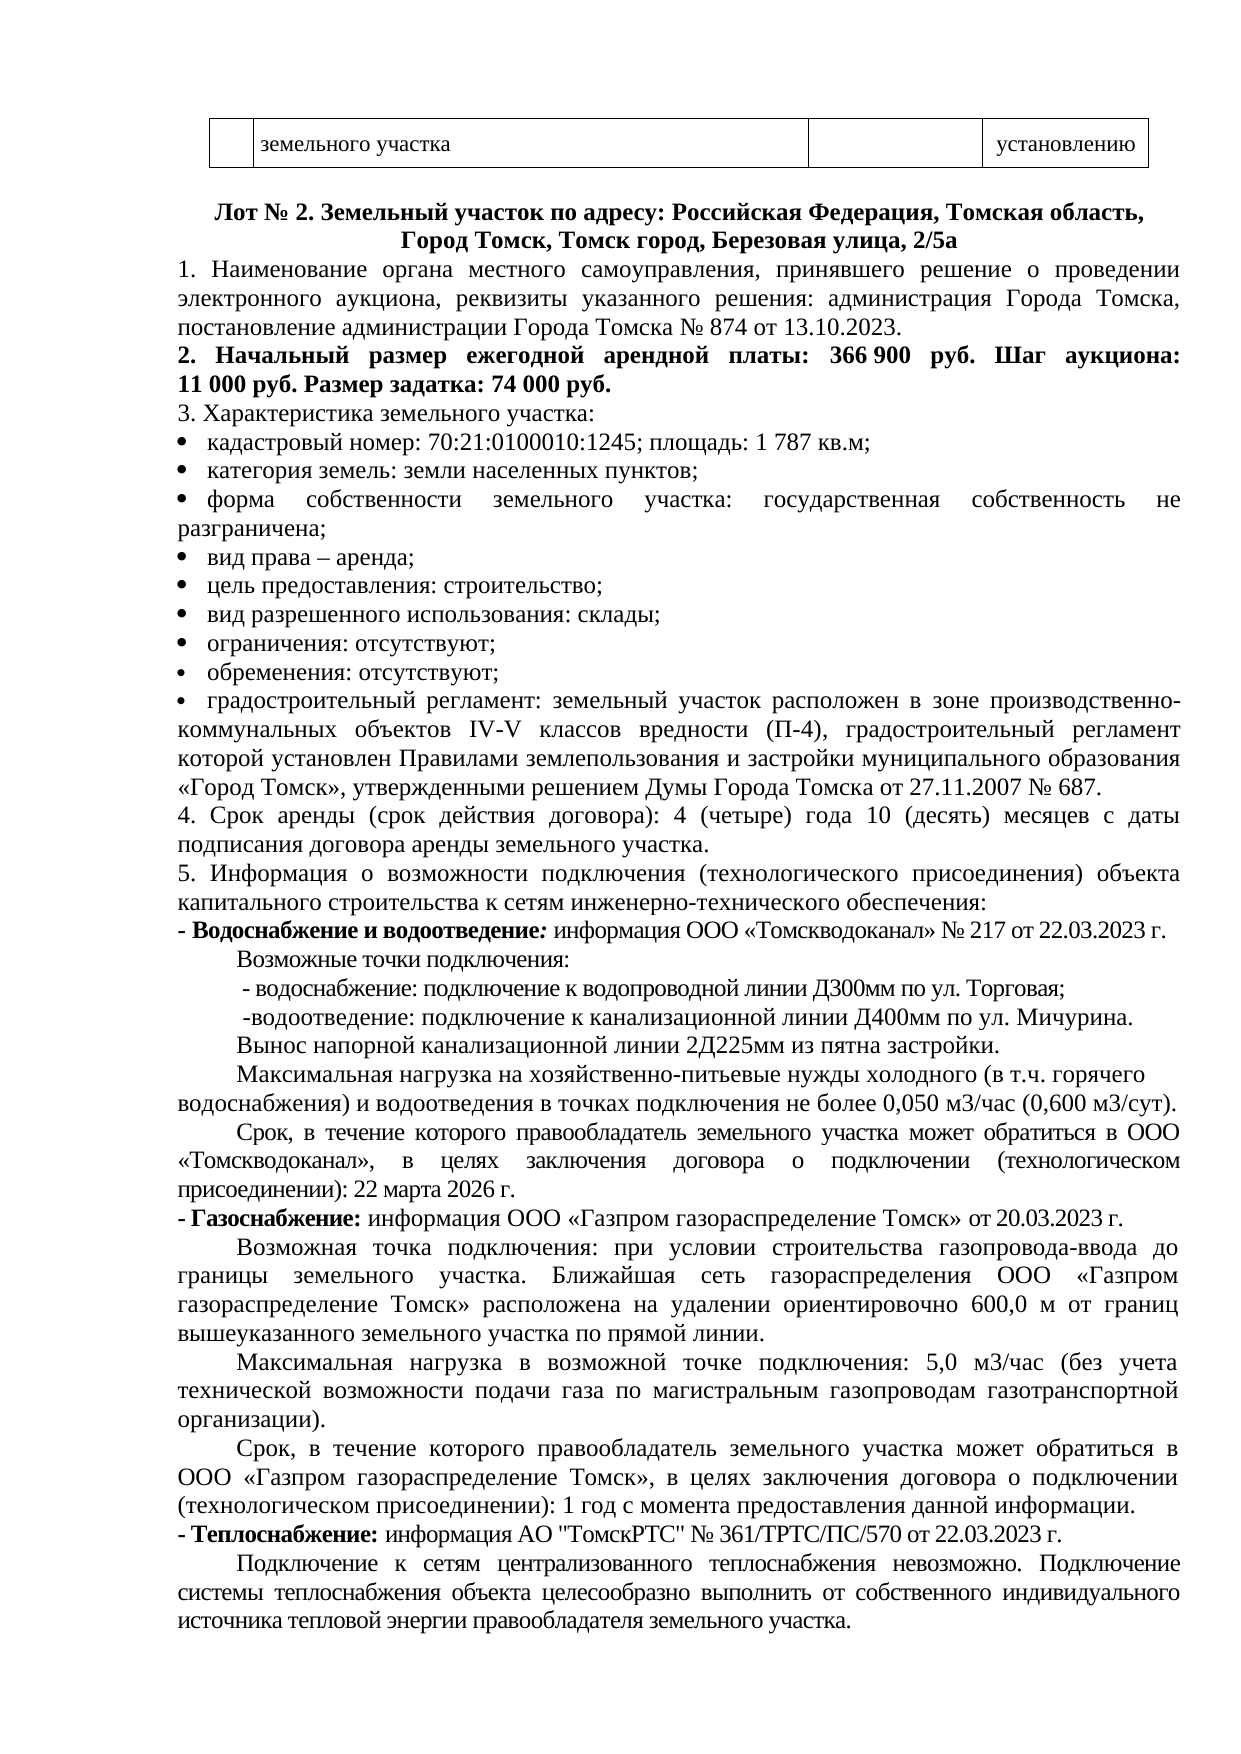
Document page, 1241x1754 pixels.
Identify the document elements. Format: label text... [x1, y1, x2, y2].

text - Газоснабжение: информация ООО «Газпром газораспределение Томск» от 20.03.2023 г. [177, 1203, 1179, 1232]
text 4. Срок аренды (срок действия договора): 4 (четыре) года 10 (десять) месяцев с даты подписания договора аренды земельного участка. [177, 800, 1181, 858]
list цель предоставления: строительство; [177, 570, 1181, 599]
list вид разрешенного использования: склады; [177, 599, 1181, 628]
text 1. Наименование органа местного самоуправления, принявшего решение о проведении электронного аукциона, реквизиты указанного решения: администрация Города Томска, постановление администрации Города Томска № 874 от 13.10.2023. [177, 254, 1181, 340]
text -водоотведение: подключение к канализационной линии Д400мм по ул. Мичурина. [177, 1002, 1181, 1030]
list ограничения: отсутствуют; [177, 628, 1181, 657]
text 2. Начальный размер ежегодной арендной платы: 366 900 руб. Шаг аукциона: 11 000 руб. Размер задатка: 74 000 руб. [177, 340, 1181, 398]
text 5. Информация о возможности подключения (технологического присоединения) объекта капитального строительства к сетям инженерно-технического обеспечения: [177, 858, 1181, 915]
text Максимальная нагрузка в возможной точке подключения: 5,0 м3/час (без учета технической возможности подачи газа по магистральным газопроводам газотранспортной организации). [177, 1347, 1179, 1433]
list обременения: отсутствуют; [177, 657, 1181, 685]
text Срок, в течение которого правообладатель земельного участка может обратиться в ООО «Томскводоканал», в целях заключения договора о подключении (технологическом присоединении): 22 марта 2026 г. [177, 1117, 1181, 1203]
text - Теплоснабжение: информация АО "ТомскРТС" № 361/ТРТС/ПС/570 от 22.03.2023 г. [177, 1519, 1181, 1548]
list категория земель: земли населенных пунктов; [177, 455, 1181, 484]
text Максимальная нагрузка на хозяйственно-питьевые нужды холодного (в т.ч. горячего водоснабжения) и водоотведения в точках подключения не более 0,050 м3/час (0,600 м3/сут). [177, 1059, 1181, 1117]
text Возможные точки подключения: [177, 944, 1181, 973]
text - водоснабжение: подключение к водопроводной линии Д300мм по ул. Торговая; [177, 973, 1181, 1002]
table_cell [809, 119, 982, 167]
table_cell земельного участка [254, 119, 808, 167]
table_cell [210, 119, 253, 167]
table_cell установлению [983, 119, 1148, 167]
list градостроительный регламент: земельный участок расположен в зоне производственно-коммунальных объектов IV-V классов вредности (П-4), градостроительный регламент которой установлен Правилами землепользования и застройки муниципального образования «Город Томск», утвержденными решением Думы Города Томска от 27.11.2007 № 687. [177, 685, 1181, 800]
text Срок, в течение которого правообладатель земельного участка может обратиться в ООО «Газпром газораспределение Томск», в целях заключения договора о подключении (технологическом присоединении): 1 год с момента предоставления данной информации. [177, 1433, 1179, 1519]
text Подключение к сетям централизованного теплоснабжения невозможно. Подключение системы теплоснабжения объекта целесообразно выполнить от собственного индивидуального источника тепловой энергии правообладателя земельного участка. [177, 1548, 1181, 1634]
text Возможная точка подключения: при условии строительства газопровода-ввода до границы земельного участка. Ближайшая сеть газораспределения ООО «Газпром газораспределение Томск» расположена на удалении ориентировочно 600,0 м от границ вышеуказанного земельного участка по прямой линии. [177, 1232, 1179, 1347]
list кадастровый номер: 70:21:0100010:1245; площадь: 1 787 кв.м; [177, 427, 1181, 455]
list вид права – аренда; [177, 542, 1181, 570]
text Вынос напорной канализационной линии 2Д225мм из пятна застройки. [177, 1030, 1181, 1059]
text - Водоснабжение и водоотведение: информация ООО «Томскводоканал» № 217 от 22.03.2023 г. [177, 915, 1181, 944]
text Лот № 2. Земельный участок по адресу: Российская Федерация, Томская область, Город Томск, Томск город, Березовая улица, 2/5а [177, 197, 1181, 254]
text 3. Характеристика земельного участка: [177, 398, 1181, 427]
list форма собственности земельного участка: государственная собственность не разграничена; [177, 484, 1181, 542]
